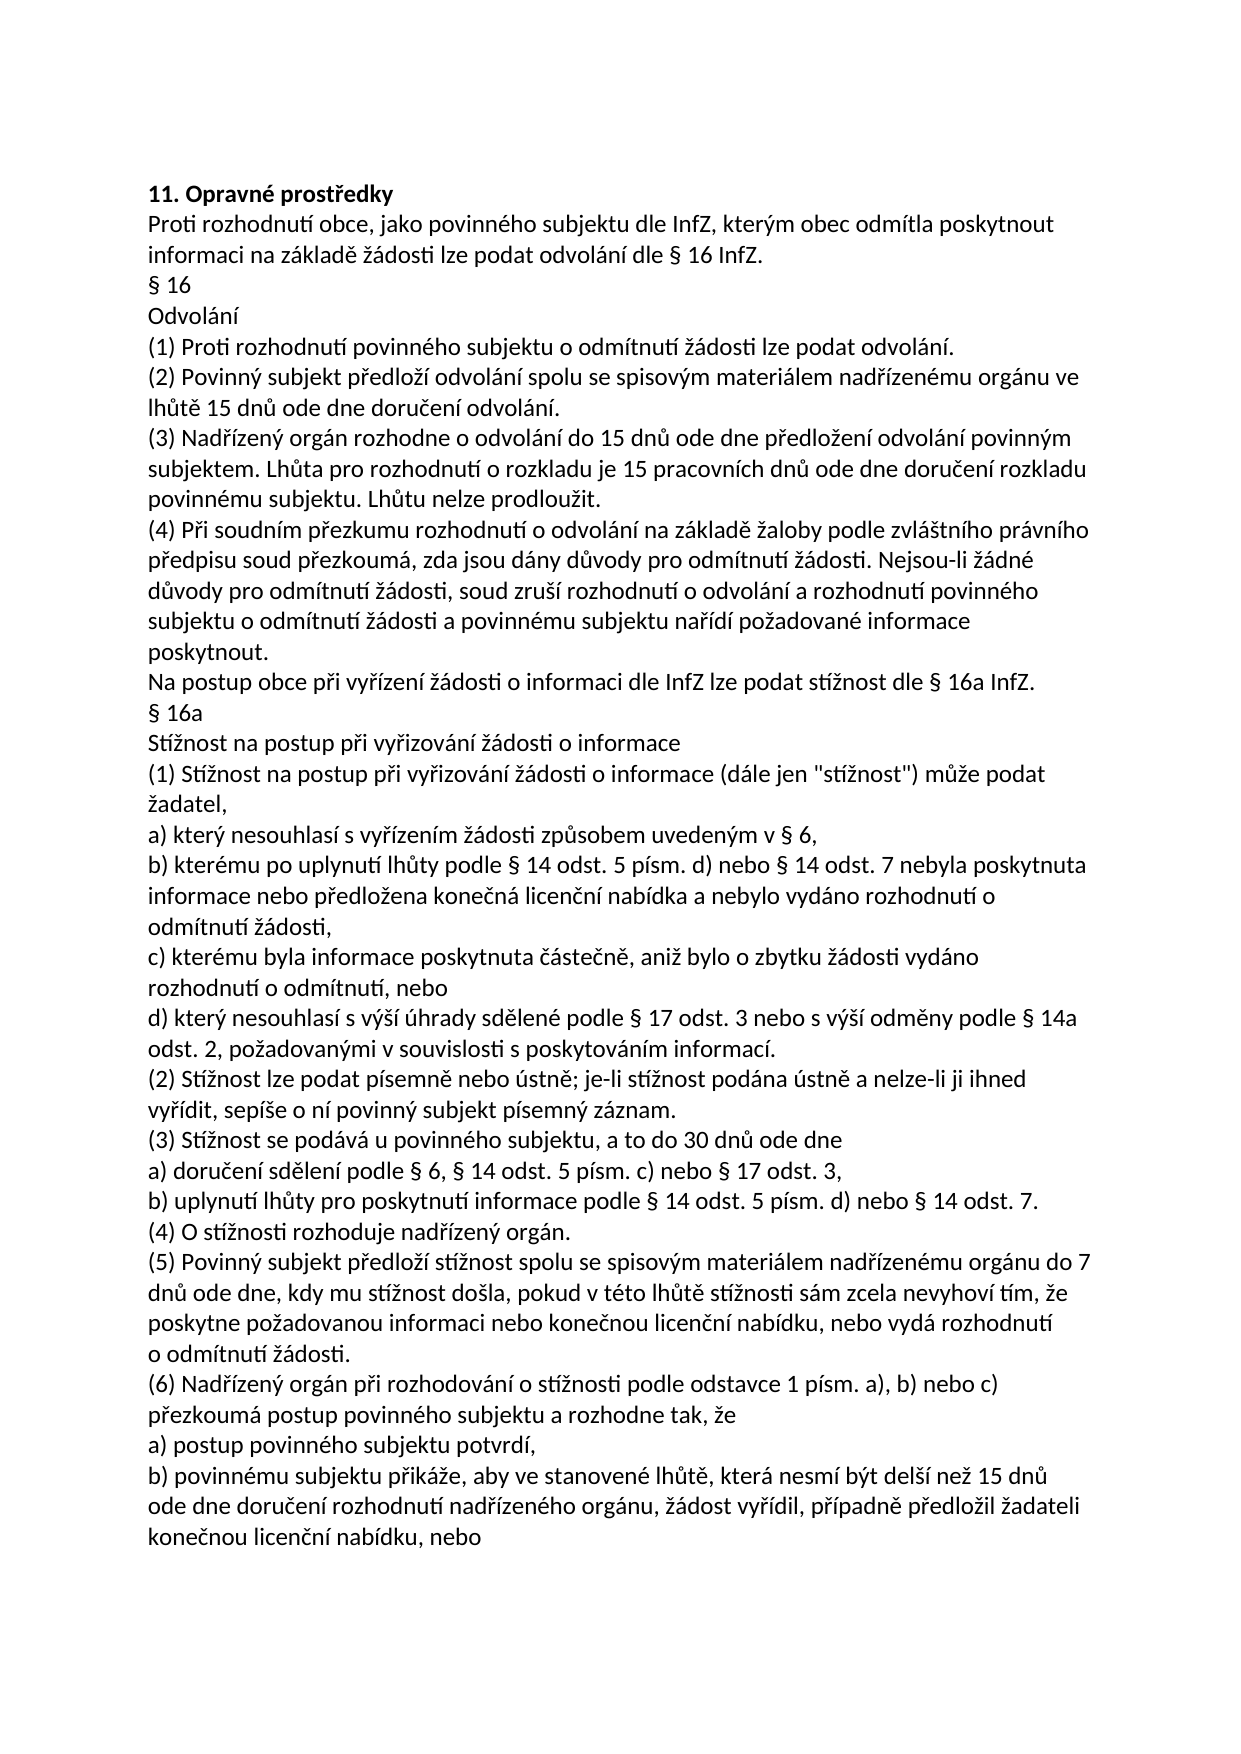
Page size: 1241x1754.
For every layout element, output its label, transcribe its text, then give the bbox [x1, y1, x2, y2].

text Na postup obce při vyřízení žádosti o informaci dle InfZ lze podat stížnost dle § 16a InfZ. [148, 666, 1093, 697]
text (3) Nadřízený orgán rozhodne o odvolání do 15 dnů ode dne předložení odvolání povinným subjektem. Lhůta pro rozhodnutí o rozkladu je 15 pracovních dnů ode dne doručení rozkladu povinnému subjektu. Lhůtu nelze prodloužit. [148, 422, 1093, 514]
text (6) Nadřízený orgán při rozhodování o stížnosti podle odstavce 1 písm. a), b) nebo c) přezkoumá postup povinného subjektu a rozhodne tak, že [148, 1368, 1093, 1429]
text § 16a [148, 697, 1093, 727]
text c) kterému byla informace poskytnuta částečně, aniž bylo o zbytku žádosti vydáno rozhodnutí o odmítnutí, nebo [148, 941, 1093, 1002]
text o odmítnutí žádosti. [148, 1338, 1093, 1368]
text Odvolání [148, 300, 1093, 331]
text Proti rozhodnutí obce, jako povinného subjektu dle InfZ, kterým obec odmítla poskytnout informaci na základě žádosti lze podat odvolání dle § 16 InfZ. [148, 209, 1093, 270]
text (2) Povinný subjekt předloží odvolání spolu se spisovým materiálem nadřízenému orgánu ve lhůtě 15 dnů ode dne doručení odvolání. [148, 361, 1093, 422]
text a) doručení sdělení podle § 6, § 14 odst. 5 písm. c) nebo § 17 odst. 3, [148, 1155, 1093, 1185]
text Stížnost na postup při vyřizování žádosti o informace [148, 727, 1093, 758]
text (2) Stížnost lze podat písemně nebo ústně; je-li stížnost podána ústně a nelze-li ji ihned vyřídit, sepíše o ní povinný subjekt písemný záznam. [148, 1063, 1093, 1124]
text § 16 [148, 270, 1093, 300]
text a) postup povinného subjektu potvrdí, [148, 1429, 1093, 1460]
text (4) Při soudním přezkumu rozhodnutí o odvolání na základě žaloby podle zvláštního právního předpisu soud přezkoumá, zda jsou dány důvody pro odmítnutí žádosti. Nejsou-li žádné důvody pro odmítnutí žádosti, soud zruší rozhodnutí o odvolání a rozhodnutí povinného subjektu o odmítnutí žádosti a povinnému subjektu nařídí požadované informace poskytnout. [148, 514, 1093, 666]
text (3) Stížnost se podává u povinného subjektu, a to do 30 dnů ode dne [148, 1124, 1093, 1155]
text (4) O stížnosti rozhoduje nadřízený orgán. [148, 1216, 1093, 1246]
text (5) Povinný subjekt předloží stížnost spolu se spisovým materiálem nadřízenému orgánu do 7 dnů ode dne, kdy mu stížnost došla, pokud v této lhůtě stížnosti sám zcela nevyhoví tím, že poskytne požadovanou informaci nebo konečnou licenční nabídku, nebo vydá rozhodnutí [148, 1246, 1093, 1338]
text (1) Proti rozhodnutí povinného subjektu o odmítnutí žádosti lze podat odvolání. [148, 331, 1093, 361]
text b) uplynutí lhůty pro poskytnutí informace podle § 14 odst. 5 písm. d) nebo § 14 odst. 7. [148, 1185, 1093, 1216]
text b) kterému po uplynutí lhůty podle § 14 odst. 5 písm. d) nebo § 14 odst. 7 nebyla poskytnuta informace nebo předložena konečná licenční nabídka a nebylo vydáno rozhodnutí o odmítnutí žádosti, [148, 849, 1093, 941]
text b) povinnému subjektu přikáže, aby ve stanovené lhůtě, která nesmí být delší než 15 dnů ode dne doručení rozhodnutí nadřízeného orgánu, žádost vyřídil, případně předložil žadateli konečnou licenční nabídku, nebo [148, 1460, 1093, 1552]
text a) který nesouhlasí s vyřízením žádosti způsobem uvedeným v § 6, [148, 819, 1093, 849]
text d) který nesouhlasí s výší úhrady sdělené podle § 17 odst. 3 nebo s výší odměny podle § 14a odst. 2, požadovanými v souvislosti s poskytováním informací. [148, 1002, 1093, 1063]
text 11. Opravné prostředky [148, 178, 1093, 209]
text (1) Stížnost na postup při vyřizování žádosti o informace (dále jen "stížnost") může podat žadatel, [148, 758, 1093, 819]
